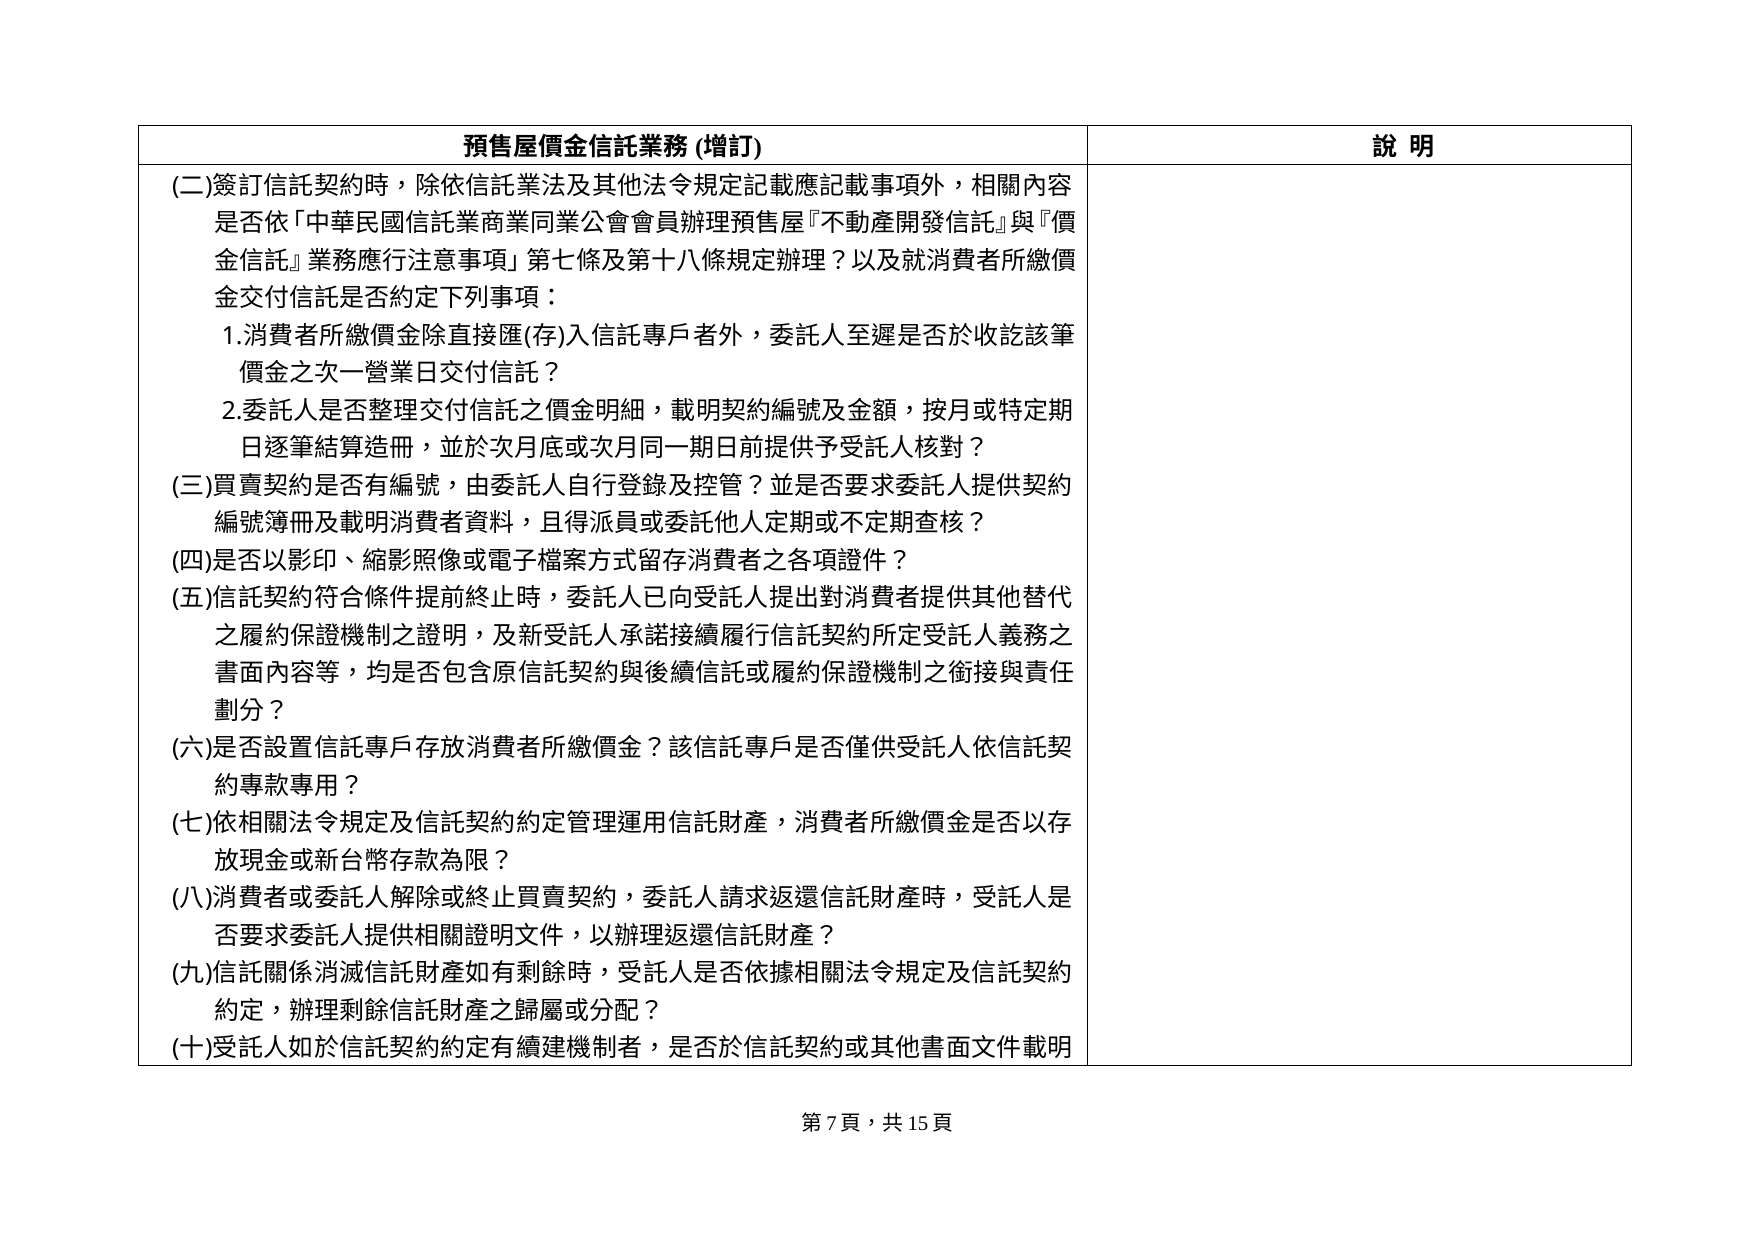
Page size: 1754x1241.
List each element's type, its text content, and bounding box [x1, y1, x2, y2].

table_cell (二)簽訂信託契約時，除依信託業法及其他法令規定記載應記載事項外，相關內容是否依「中華民國信託業商業同業公會會員辦理預售屋『不動產開發信託』與『價金信託』業務應行注意事項」第七條及第十八條規定辦理？以及就消費者所繳價金交付信託是否約定下列事項： 1.消費者所繳價金除直接匯(存)入信託專戶者外，委託人至遲是否於收訖該筆價金之次一營業日交付信託？ 2.委託人是否整理交付信託之價金明細，載明契約編號及金額，按月或特定期日逐筆結算造冊，並於次月底或次月同一期日前提供予受託人核對？ (三)買賣契約是否有編號，由委託人自行登錄及控管？並是否要求委託人提供契約編號簿冊及載明消費者資料，且得派員或委託他人定期或不定期查核？ (四)是否以影印、縮影照像或電子檔案方式留存消費者之各項證件？ (五)信託契約符合條件提前終止時，委託人已向受託人提出對消費者提供其他替代之履約保證機制之證明，及新受託人承諾接續履行信託契約所定受託人義務之書面內容等，均是否包含原信託契約與後續信託或履約保證機制之銜接與責任劃分？ (六)是否設置信託專戶存放消費者所繳價金？該信託專戶是否僅供受託人依信託契約專款專用？ (七)依相關法令規定及信託契約約定管理運用信託財產，消費者所繳價金是否以存放現金或新台幣存款為限？ (八)消費者或委託人解除或終止買賣契約，委託人請求返還信託財產時，受託人是否要求委託人提供相關證明文件，以辦理返還信託財產？ (九)信託關係消滅信託財產如有剩餘時，受託人是否依據相關法令規定及信託契約約定，辦理剩餘信託財產之歸屬或分配？ (十)受託人如於信託契約約定有續建機制者，是否於信託契約或其他書面文件載明 [139, 165, 1087, 1064]
table_header 說 明 [1088, 126, 1631, 163]
table_header 預售屋價金信託業務 (增訂) [139, 126, 1087, 163]
table_cell [1088, 165, 1631, 1064]
